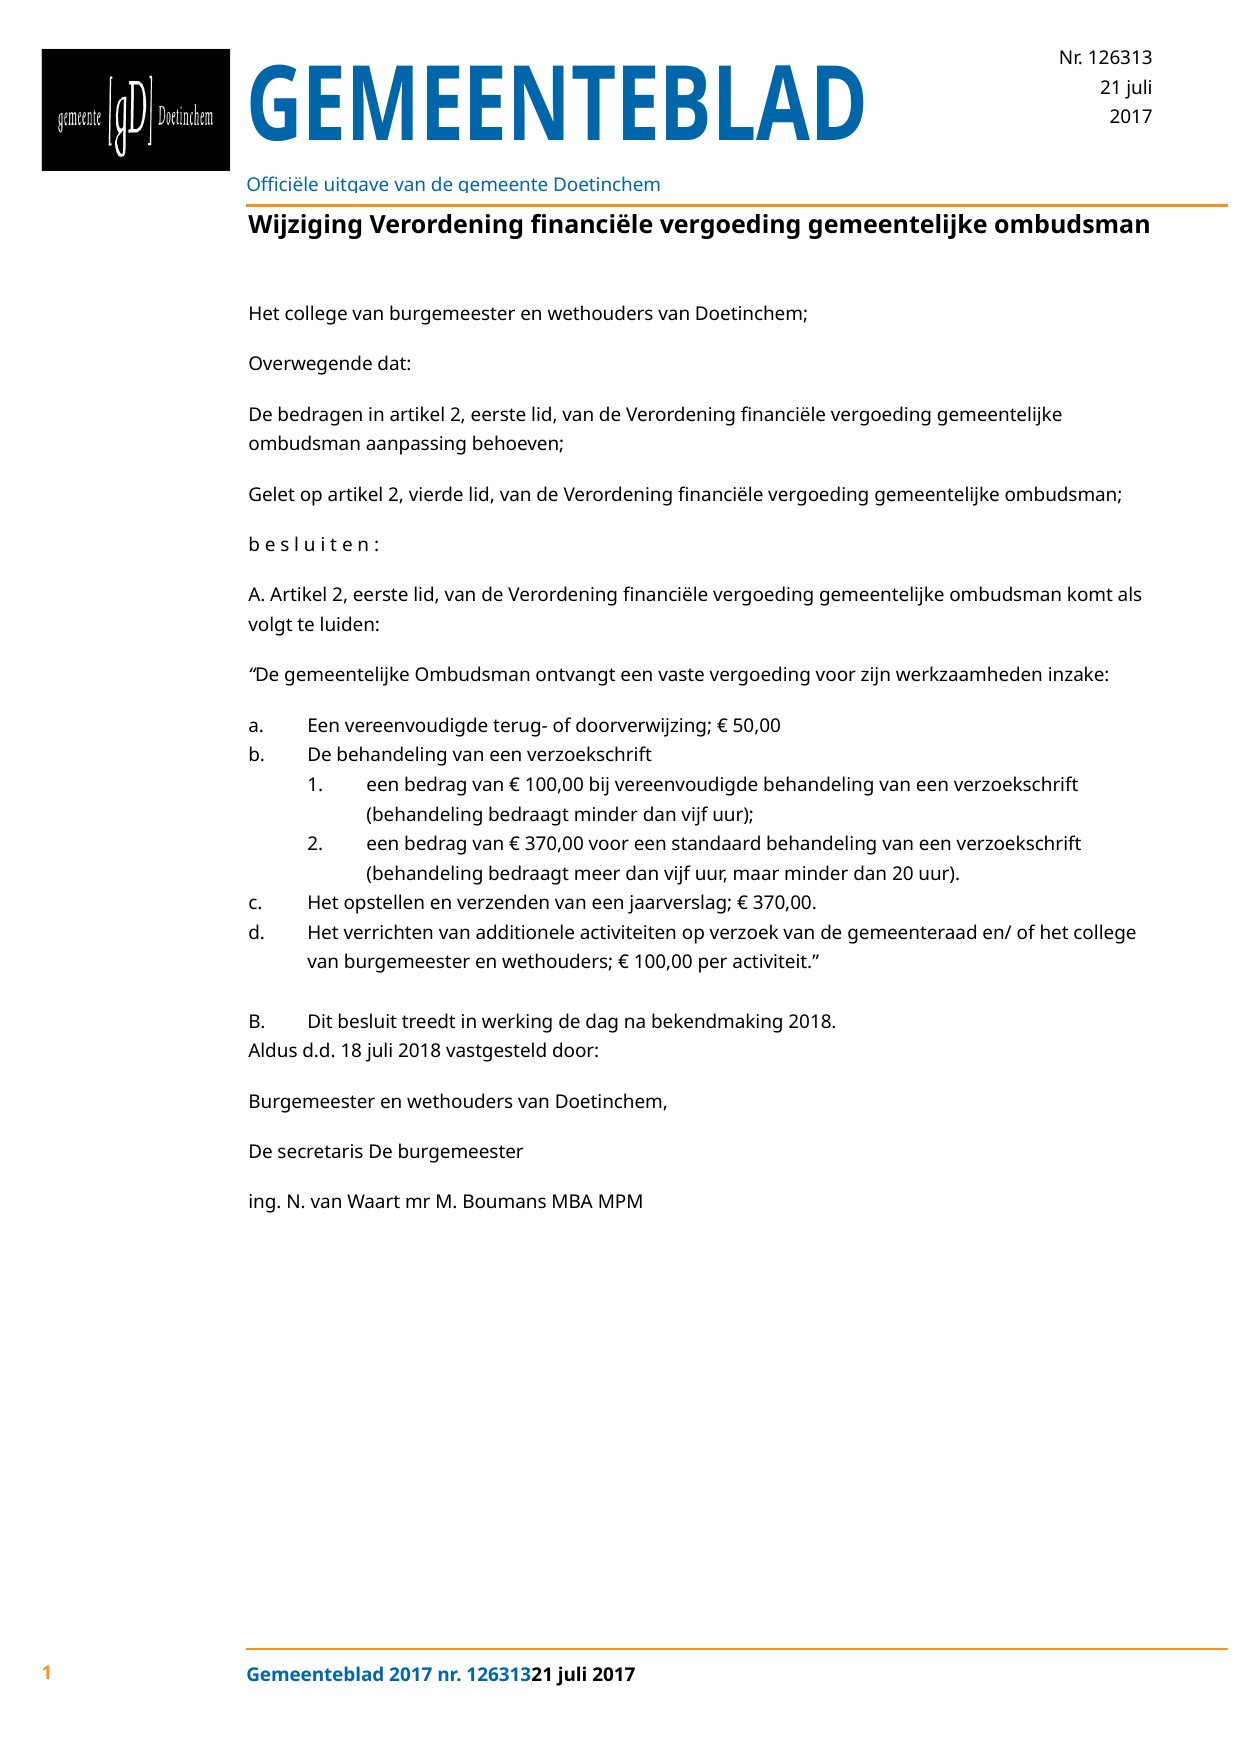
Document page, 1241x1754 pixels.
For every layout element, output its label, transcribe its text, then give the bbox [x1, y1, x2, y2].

list De behandeling van een verzoekschrift [248, 742, 1152, 767]
text De secretaris De burgemeester [248, 1138, 1152, 1164]
text Het college van burgemeester en wethouders van Doetinchem; [248, 300, 1152, 326]
list een bedrag van € 100,00 bij vereenvoudigde behandeling van een verzoekschrift (behandeling bedraagt minder dan vijf uur); [307, 771, 1152, 826]
text Overwegende dat: [248, 350, 1152, 376]
text Burgemeester en wethouders van Doetinchem, [248, 1088, 1152, 1113]
text b e s l u i t e n : [248, 531, 1152, 557]
text Gelet op artikel 2, vierde lid, van de Verordening financiële vergoeding gemeentelijke ombudsman; [248, 481, 1152, 506]
text A. Artikel 2, eerste lid, van de Verordening financiële vergoeding gemeentelijke ombudsman komt als volgt te luiden: [248, 582, 1152, 637]
list Het verrichten van additionele activiteiten op verzoek van de gemeenteraad en/ of het college van burgemeester en wethouders; € 100,00 per activiteit.” [248, 919, 1152, 974]
list een bedrag van € 370,00 voor een standaard behandeling van een verzoekschrift (behandeling bedraagt meer dan vijf uur, maar minder dan 20 uur). [307, 830, 1152, 886]
list Een vereenvoudigde terug- of doorverwijzing; € 50,00 [248, 712, 1152, 738]
text “De gemeentelijke Ombudsman ontvangt een vaste vergoeding voor zijn werkzaamheden inzake: [248, 662, 1152, 687]
text Aldus d.d. 18 juli 2018 vastgesteld door: [248, 1037, 1152, 1063]
text Wijziging Verordening financiële vergoeding gemeentelijke ombudsman [248, 207, 1152, 241]
text De bedragen in artikel 2, eerste lid, van de Verordening financiële vergoeding gemeentelijke ombudsman aanpassing behoeven; [248, 401, 1152, 456]
list Het opstellen en verzenden van een jaarverslag; € 370,00. [248, 889, 1152, 915]
picture [41, 47, 231, 172]
text ing. N. van Waart mr M. Boumans MBA MPM [248, 1189, 1152, 1214]
list Dit besluit treedt in werking de dag na bekendmaking 2018. [248, 1008, 1152, 1033]
